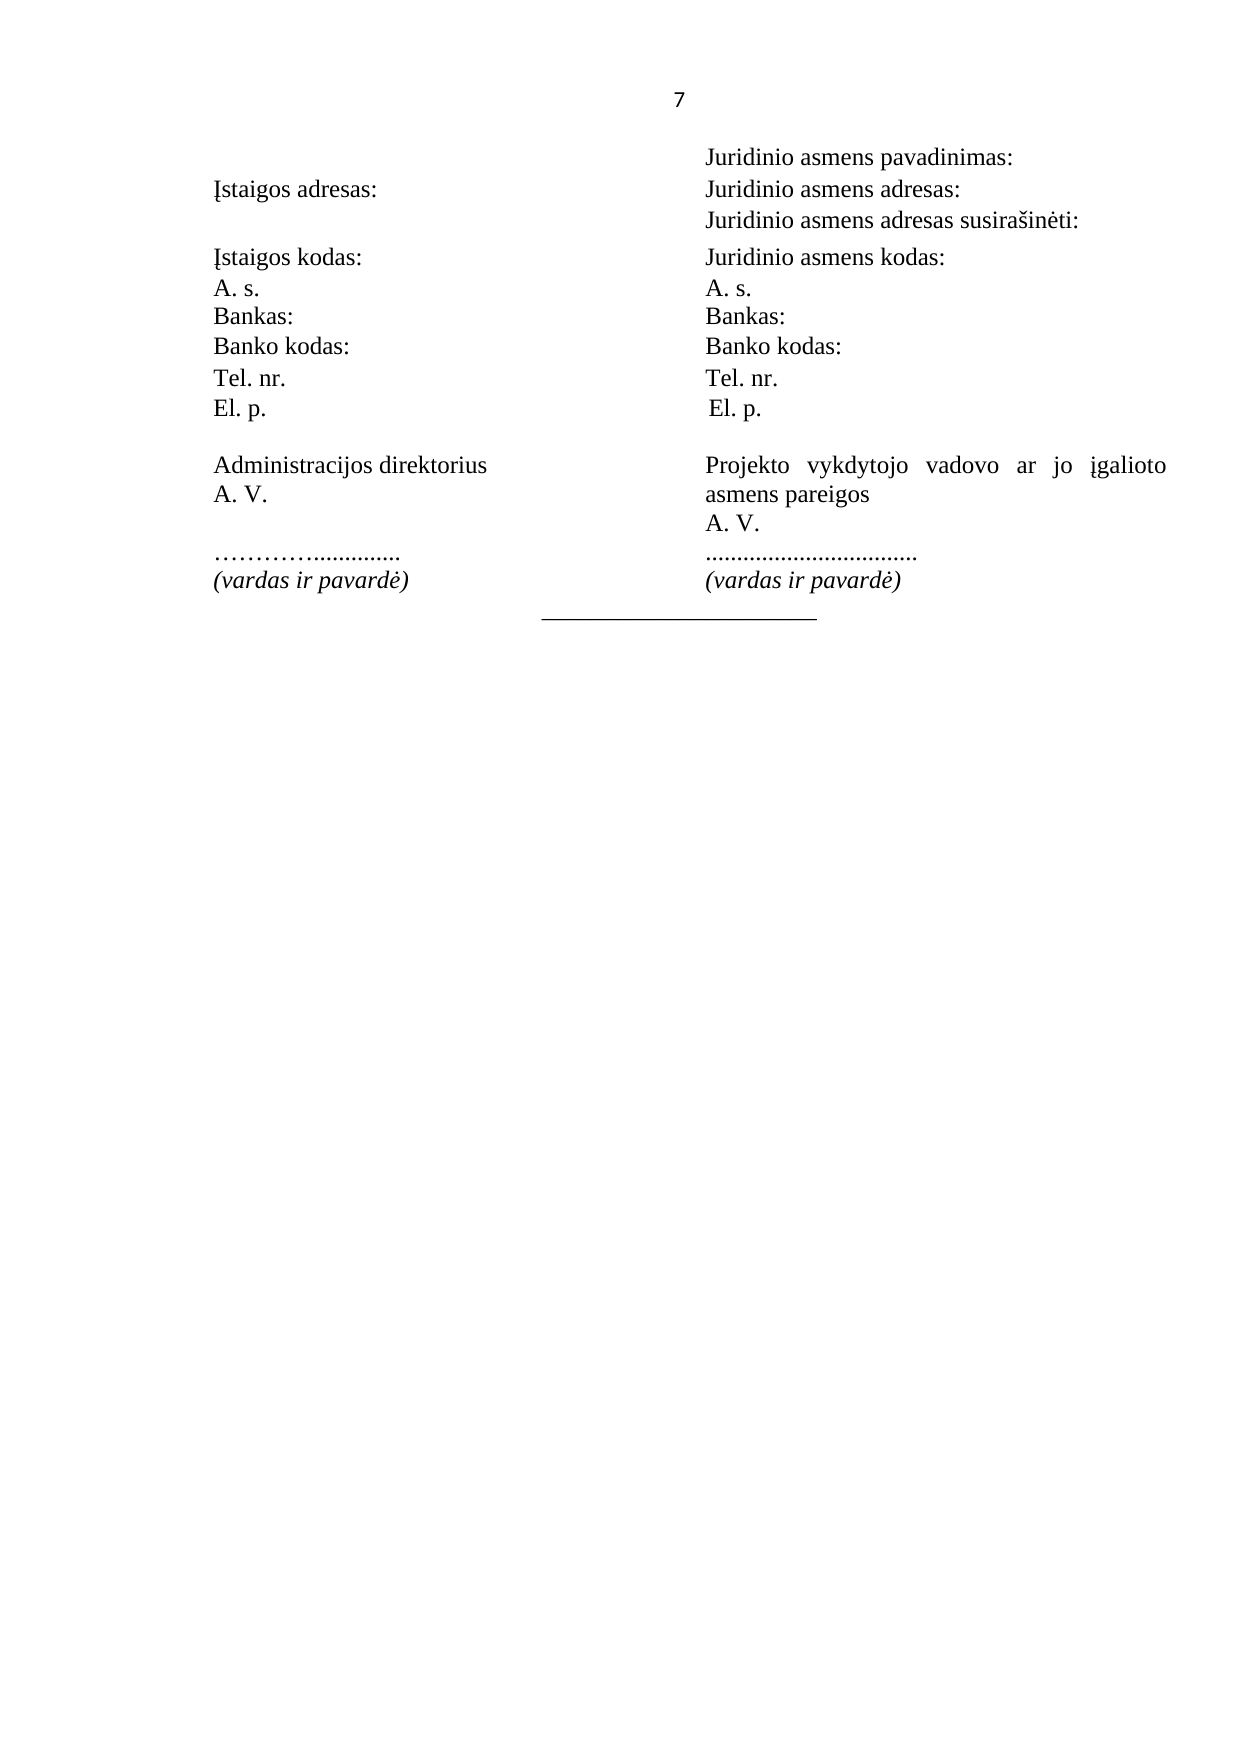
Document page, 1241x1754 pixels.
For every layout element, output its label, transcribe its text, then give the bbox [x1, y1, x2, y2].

table_cell Įstaigos kodas: [202, 242, 691, 273]
table_cell A. s. [202, 273, 691, 301]
table_cell Juridinio asmens pavadinimas: [691, 142, 1178, 174]
table_cell Bankas: [691, 301, 1178, 331]
table_cell Juridinio asmens kodas: [691, 242, 1178, 273]
table_cell [202, 205, 691, 242]
table_cell [177, 142, 202, 174]
table_cell Juridinio asmens adresas susirašinėti: [691, 205, 1178, 242]
table_cell [177, 363, 202, 393]
table_cell [177, 301, 202, 331]
table_cell Banko kodas: [202, 331, 691, 363]
table_cell [177, 393, 202, 594]
text ______________________ [177, 594, 1181, 623]
table_cell El. p. Administracijos direktorius A. V. ………….............. (vardas ir pavardė) [202, 393, 691, 594]
table_cell Juridinio asmens adresas: [691, 174, 1178, 205]
table_cell El. p. Projekto vykdytojo vadovo ar jo įgalioto asmens pareigos A. V. .................................. (vardas ir pavardė) [691, 393, 1178, 594]
table_cell [202, 142, 691, 174]
table_cell Tel. nr. [691, 363, 1178, 393]
table_cell Banko kodas: [691, 331, 1178, 363]
table_cell [177, 273, 202, 301]
table_cell [177, 242, 202, 273]
table_cell A. s. [691, 273, 1178, 301]
table_cell Įstaigos adresas: [202, 174, 691, 205]
table_cell [177, 205, 202, 242]
table_cell [177, 331, 202, 363]
table_cell [177, 174, 202, 205]
table_cell Tel. nr. [202, 363, 691, 393]
table_cell Bankas: [202, 301, 691, 331]
